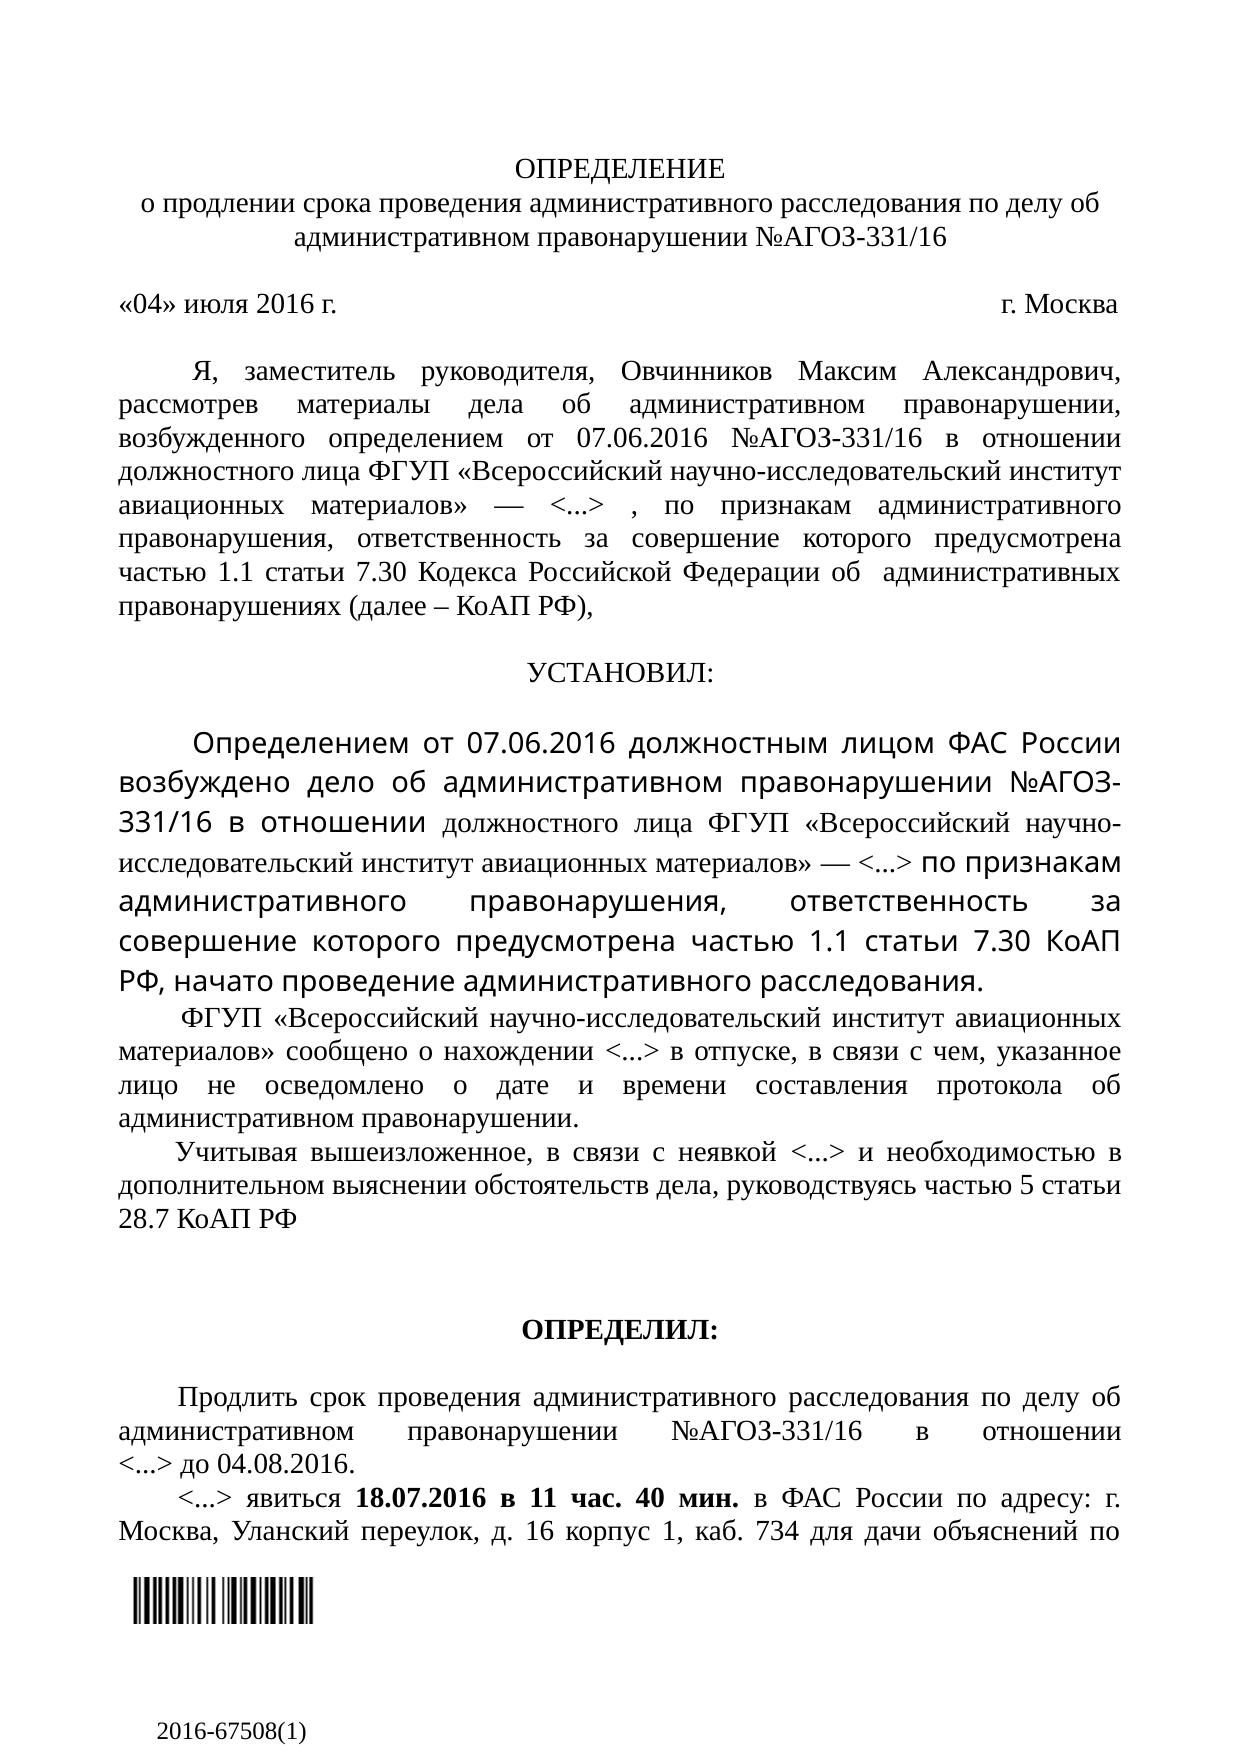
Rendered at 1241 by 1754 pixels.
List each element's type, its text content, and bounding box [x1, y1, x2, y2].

text УСТАНОВИЛ: [118, 655, 1122, 688]
text о продлении срока проведения административного расследования по делу об административном правонарушении №АГОЗ-331/16 [118, 185, 1122, 252]
text ОПРЕДЕЛИЛ: [118, 1312, 1122, 1346]
subtitle ОПРЕДЕЛЕНИЕ [118, 152, 1122, 185]
text Определением от 07.06.2016 должностным лицом ФАС России возбуждено дело об административном правонарушении №АГОЗ-331/16 в отношении должностного лица ФГУП «Всероссийский научно-исследовательский институт авиационных материалов» — <...> по признакам административного правонарушения, ответственность за совершение которого предусмотрена частью 1.1 статьи 7.30 КоАП РФ, начато проведение административного расследования. [118, 722, 1122, 1000]
text <...> явиться 18.07.2016 в 11 час. 40 мин. в ФАС России по адресу: г. Москва, Уланский переулок, д. 16 корпус 1, каб. 734 для дачи объяснений по [118, 1480, 1122, 1547]
text Я, заместитель руководителя, Овчинников Максим Александрович, рассмотрев материалы дела об административном правонарушении, возбужденного определением от 07.06.2016 №АГОЗ-331/16 в отношении должностного лица ФГУП «Всероссийский научно-исследовательский институт авиационных материалов» — <...> , по признакам административного правонарушения, ответственность за совершение которого предусмотрена частью 1.1 статьи 7.30 Кодекса Российской Федерации об административных правонарушениях (далее – КоАП РФ), [118, 353, 1122, 621]
picture [118, 1577, 331, 1624]
text Учитывая вышеизложенное, в связи с неявкой <...> и необходимостью в дополнительном выяснении обстоятельств дела, руководствуясь частью 5 статьи 28.7 КоАП РФ [118, 1134, 1122, 1234]
text ФГУП «Всероссийский научно-исследовательский институт авиационных материалов» сообщено о нахождении <...> в отпуске, в связи с чем, указанное лицо не осведомлено о дате и времени составления протокола об административном правонарушении. [118, 1000, 1122, 1134]
text Продлить срок проведения административного расследования по делу об административном правонарушении №АГОЗ-331/16 в отношении <...> до 04.08.2016. [118, 1379, 1122, 1480]
text «04» июля 2016 г. г. Москва [118, 286, 1122, 319]
